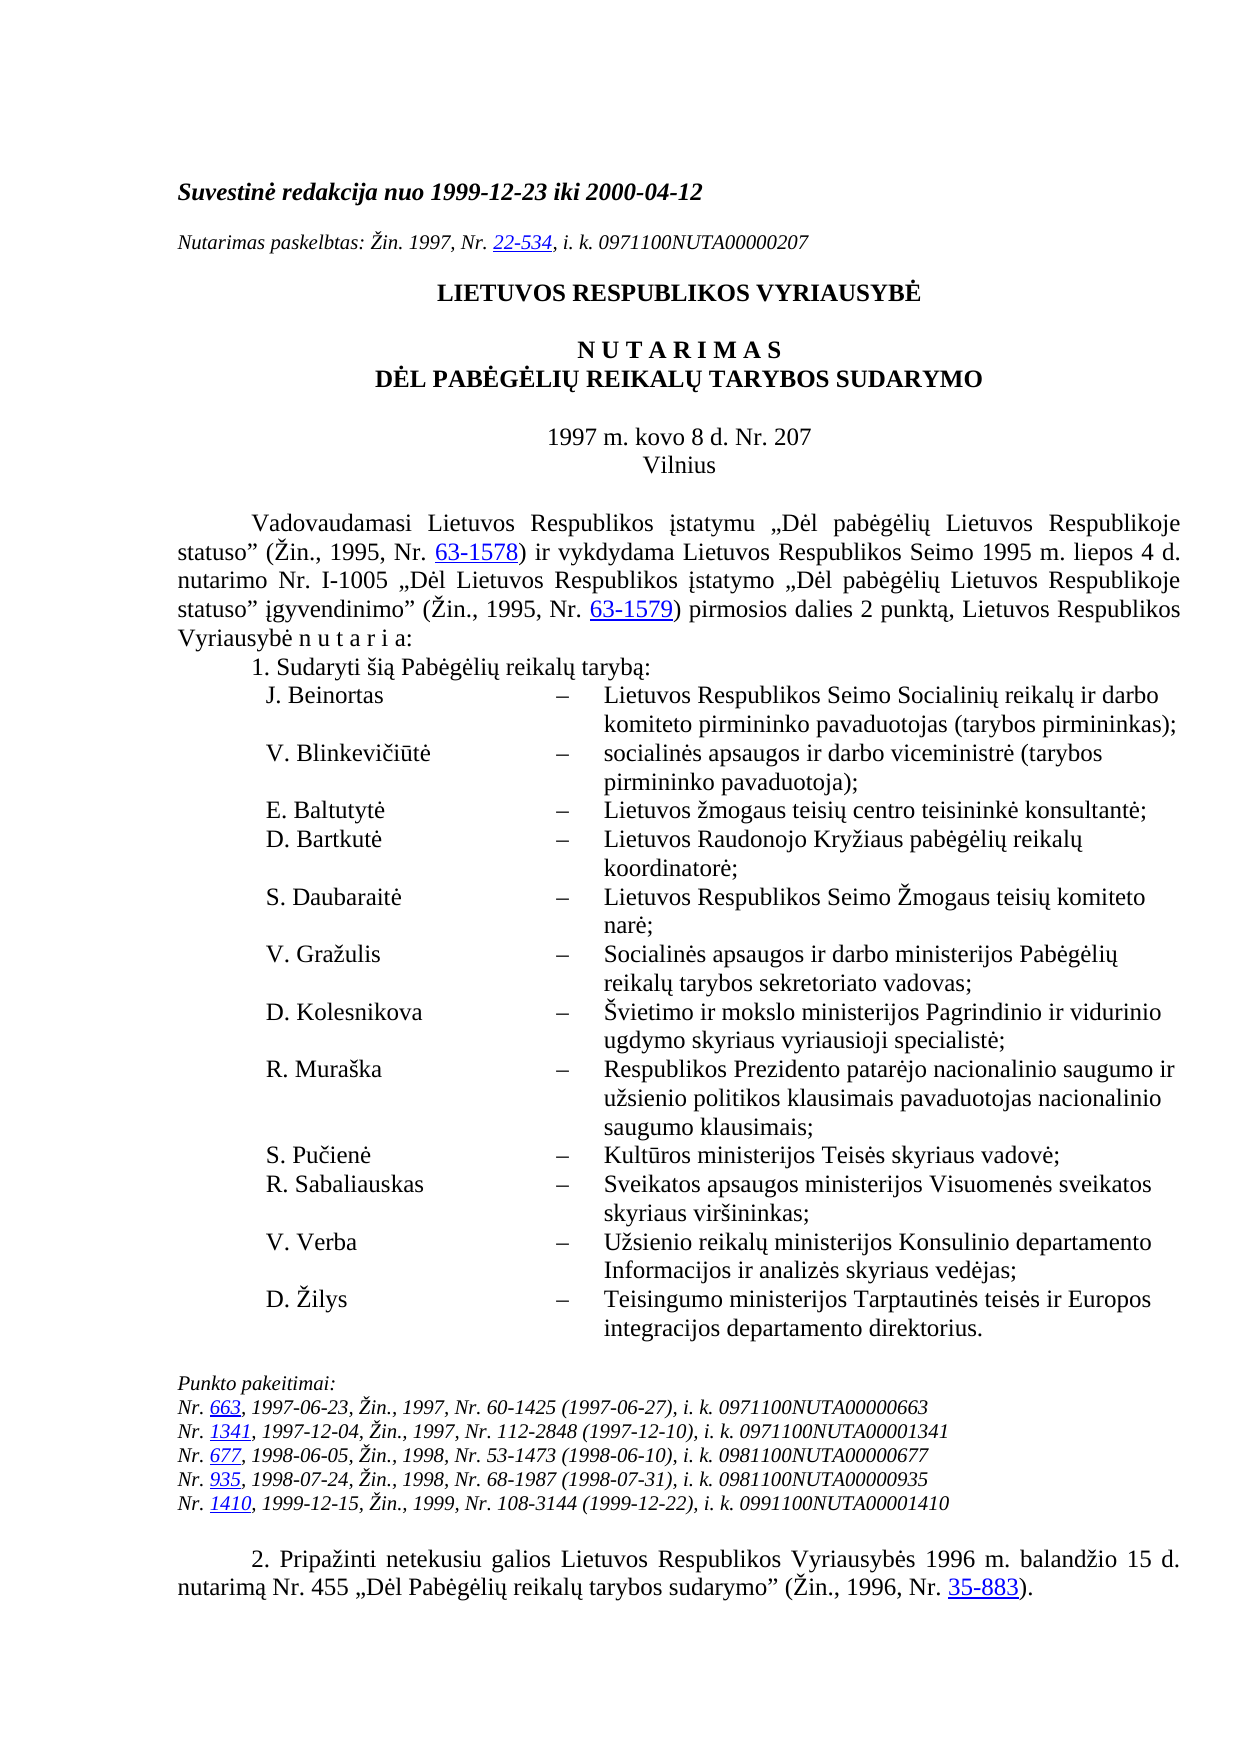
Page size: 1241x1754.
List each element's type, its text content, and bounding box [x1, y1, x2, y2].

text 1997 m. kovo 8 d. Nr. 207 [177, 422, 1181, 451]
table_cell Švietimo ir mokslo ministerijos Pagrindinio ir vidurinio ugdymo skyriaus vyriausioji specialistė; [592, 997, 1204, 1054]
table_cell – [539, 824, 592, 882]
table_header J. Beinortas [177, 681, 539, 738]
table_cell – [539, 882, 592, 939]
text 1. Sudaryti šią Pabėgėlių reikalų tarybą: [177, 652, 1181, 681]
table_cell – [539, 1227, 592, 1284]
text N U T A R I M A S [177, 336, 1181, 364]
table_cell – [539, 939, 592, 997]
table_cell S. Daubaraitė [177, 882, 539, 939]
text DĖL PABĖGĖLIŲ REIKALŲ TARYBOS SUDARYMO [177, 364, 1181, 393]
text Vadovaudamasi Lietuvos Respublikos įstatymu „Dėl pabėgėlių Lietuvos Respublikoje statuso” (Žin., 1995, Nr. 63-1578) ir vykdydama Lietuvos Respublikos Seimo 1995 m. liepos 4 d. nutarimo Nr. I-1005 „Dėl Lietuvos Respublikos įstatymo „Dėl pabėgėlių Lietuvos Respublikoje statuso” įgyvendinimo” (Žin., 1995, Nr. 63-1579) pirmosios dalies 2 punktą, Lietuvos Respublikos Vyriausybė nutaria: [177, 508, 1181, 652]
table_cell Lietuvos Raudonojo Kryžiaus pabėgėlių reikalų koordinatorė; [592, 824, 1204, 882]
text Vilnius [177, 451, 1181, 479]
text Nr. 663, 1997-06-23, Žin., 1997, Nr. 60-1425 (1997-06-27), i. k. 0971100NUTA00000663 [177, 1395, 1181, 1419]
text 2. Pripažinti netekusiu galios Lietuvos Respublikos Vyriausybės 1996 m. balandžio 15 d. nutarimą Nr. 455 „Dėl Pabėgėlių reikalų tarybos sudarymo” (Žin., 1996, Nr. 35-883). [177, 1544, 1181, 1601]
table_cell Sveikatos apsaugos ministerijos Visuomenės sveikatos skyriaus viršininkas; [592, 1169, 1204, 1227]
table_cell Teisingumo ministerijos Tarptautinės teisės ir Europos integracijos departamento direktorius. [592, 1284, 1204, 1342]
table_cell Užsienio reikalų ministerijos Konsulinio departamento Informacijos ir analizės skyriaus vedėjas; [592, 1227, 1204, 1284]
table_cell Kultūros ministerijos Teisės skyriaus vadovė; [592, 1141, 1204, 1169]
table_cell V. Blinkevičiūtė [177, 738, 539, 796]
table_cell – [539, 1141, 592, 1169]
table_cell S. Pučienė [177, 1141, 539, 1169]
text Punkto pakeitimai: [177, 1371, 1181, 1395]
table_cell Lietuvos žmogaus teisių centro teisininkė konsultantė; [592, 796, 1204, 824]
table_cell D. Žilys [177, 1284, 539, 1342]
table_cell – [539, 1054, 592, 1141]
table_cell E. Baltutytė [177, 796, 539, 824]
table_cell R. Muraška [177, 1054, 539, 1141]
table_cell R. Sabaliauskas [177, 1169, 539, 1227]
table_cell socialinės apsaugos ir darbo viceministrė (tarybos pirmininko pavaduotoja); [592, 738, 1204, 796]
text Suvestinė redakcija nuo 1999-12-23 iki 2000-04-12 [177, 177, 1181, 206]
table_cell – [539, 1169, 592, 1227]
text Nutarimas paskelbtas: Žin. 1997, Nr. 22-534, i. k. 0971100NUTA00000207 [177, 230, 1181, 254]
table_cell – [539, 796, 592, 824]
table_cell D. Kolesnikova [177, 997, 539, 1054]
table_header Lietuvos Respublikos Seimo Socialinių reikalų ir darbo komiteto pirmininko pavaduotojas (tarybos pirmininkas); [592, 681, 1204, 738]
text LIETUVOS RESPUBLIKOS VYRIAUSYBĖ [177, 278, 1181, 307]
table_cell – [539, 1284, 592, 1342]
text Nr. 1410, 1999-12-15, Žin., 1999, Nr. 108-3144 (1999-12-22), i. k. 0991100NUTA00001410 [177, 1491, 1181, 1515]
text Nr. 677, 1998-06-05, Žin., 1998, Nr. 53-1473 (1998-06-10), i. k. 0981100NUTA00000677 [177, 1443, 1181, 1467]
table_header – [539, 681, 592, 738]
text Nr. 935, 1998-07-24, Žin., 1998, Nr. 68-1987 (1998-07-31), i. k. 0981100NUTA00000935 [177, 1467, 1181, 1491]
table_cell – [539, 997, 592, 1054]
table_cell Lietuvos Respublikos Seimo Žmogaus teisių komiteto narė; [592, 882, 1204, 939]
text Nr. 1341, 1997-12-04, Žin., 1997, Nr. 112-2848 (1997-12-10), i. k. 0971100NUTA00001341 [177, 1419, 1181, 1443]
table_cell Respublikos Prezidento patarėjo nacionalinio saugumo ir užsienio politikos klausimais pavaduotojas nacionalinio saugumo klausimais; [592, 1054, 1204, 1141]
table_cell D. Bartkutė [177, 824, 539, 882]
table_cell Socialinės apsaugos ir darbo ministerijos Pabėgėlių reikalų tarybos sekretoriato vadovas; [592, 939, 1204, 997]
table_cell V. Verba [177, 1227, 539, 1284]
table_cell V. Gražulis [177, 939, 539, 997]
table_cell – [539, 738, 592, 796]
